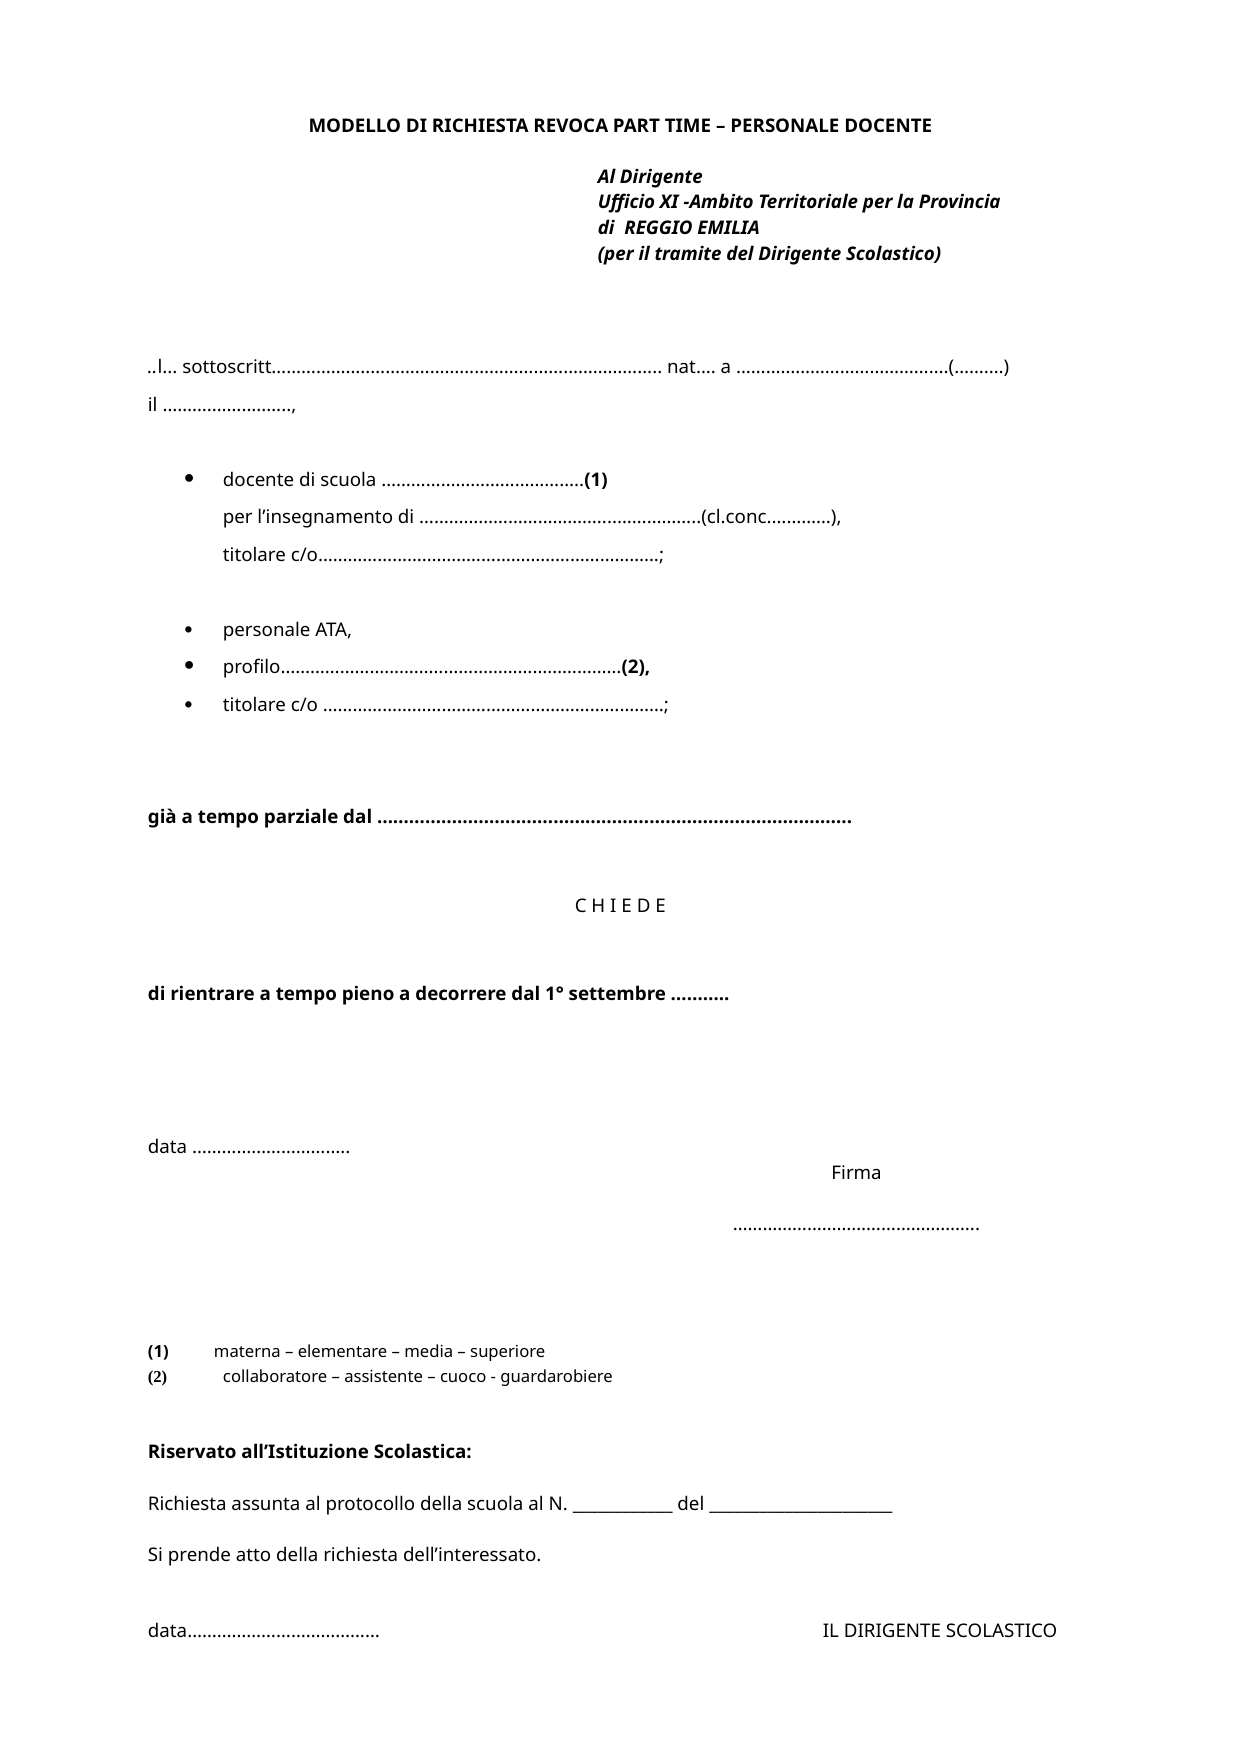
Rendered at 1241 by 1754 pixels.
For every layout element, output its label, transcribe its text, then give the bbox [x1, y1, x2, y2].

text Al Dirigente [155, 163, 1092, 189]
list materna – elementare – media – superiore [148, 1338, 1092, 1363]
list profilo……………………………………………………………(2), [185, 642, 1092, 679]
text Riservato all’Istituzione Scolastica: [148, 1439, 1092, 1464]
text ………………………………………….. [148, 1210, 1092, 1236]
text Firma [148, 1159, 1092, 1184]
list titolare c/o ……………………………………………………………; [185, 679, 1092, 717]
text ..l... sottoscritt………………..………………………………………………….. nat…. a …………………………………….(…….…) [148, 342, 1092, 379]
text Richiesta assunta al protocollo della scuola al N. ____________ del ______________________ [148, 1490, 1092, 1515]
text Ufficio XI -Ambito Territoriale per la Provincia [155, 189, 1092, 214]
text già a tempo parziale dal …………………………………………………………………………….. [148, 792, 1092, 829]
text C H I E D E [148, 892, 1092, 917]
text Si prende atto della richiesta dell’interessato. [148, 1541, 1092, 1566]
list personale ATA, [185, 604, 1092, 642]
text di rientrare a tempo pieno a decorrere dal 1° settembre ……….. [148, 980, 1092, 1006]
text il ……….………..….., [148, 379, 1092, 417]
text MODELLO DI RICHIESTA REVOCA PART TIME – PERSONALE DOCENTE [148, 112, 1092, 138]
text data ………………………….. [148, 1133, 1092, 1159]
list collaboratore – assistente – cuoco - guardarobiere [148, 1363, 1092, 1388]
list docente di scuola …………………………………..(1) [185, 454, 1092, 492]
text per l’insegnamento di ………………………………....……………..(cl.conc.…………), [223, 492, 1092, 529]
text data………………………………… IL DIRIGENTE SCOLASTICO [148, 1617, 1092, 1643]
text di REGGIO EMILIA [155, 214, 1092, 240]
text (per il tramite del Dirigente Scolastico) [148, 240, 1092, 265]
text titolare c/o……………………………………………………………; [223, 529, 1092, 567]
